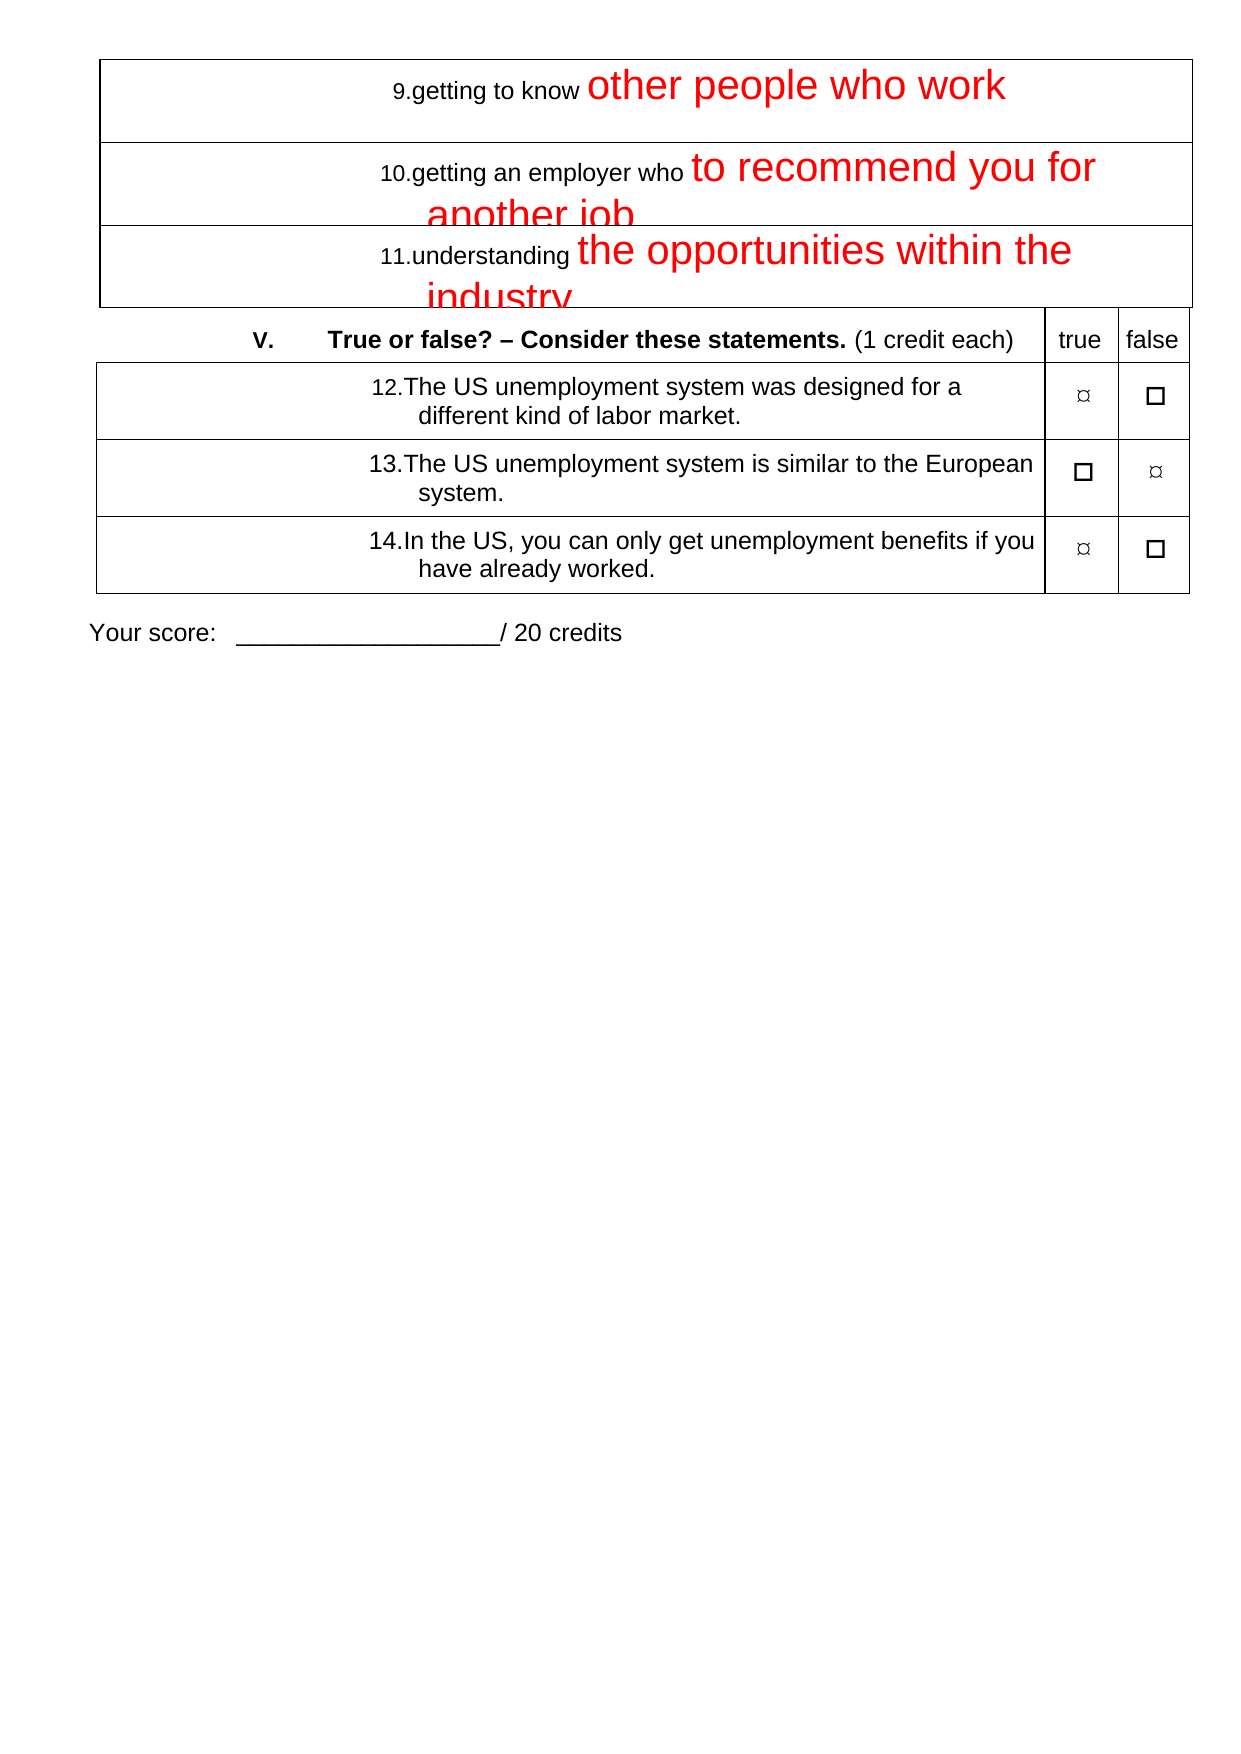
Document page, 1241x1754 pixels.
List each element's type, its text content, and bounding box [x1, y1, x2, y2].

table_cell  [1119, 440, 1189, 516]
table_cell True or false? – Consider these statements. (1 credit each) [97, 307, 1044, 362]
text Your score: ___________________/ 20 credits [89, 618, 1181, 647]
table_cell  [1119, 517, 1189, 592]
table_cell getting an employer who to recommend you for another job [101, 143, 1192, 224]
table_cell false [1119, 308, 1189, 362]
table_header getting to know other people who work [101, 60, 1192, 142]
table_cell true [1046, 308, 1118, 362]
table_cell  [1046, 440, 1118, 516]
table_cell In the US, you can only get unemployment benefits if you have already worked. [97, 517, 1044, 592]
table_cell  [1046, 517, 1118, 592]
table_cell  [1119, 363, 1189, 439]
table_cell The US unemployment system was designed for a different kind of labor market. [97, 363, 1044, 439]
table_cell The US unemployment system is similar to the European system. [97, 440, 1044, 516]
table_cell understanding the opportunities within the industry [101, 226, 1192, 307]
table_cell  [1046, 363, 1118, 439]
